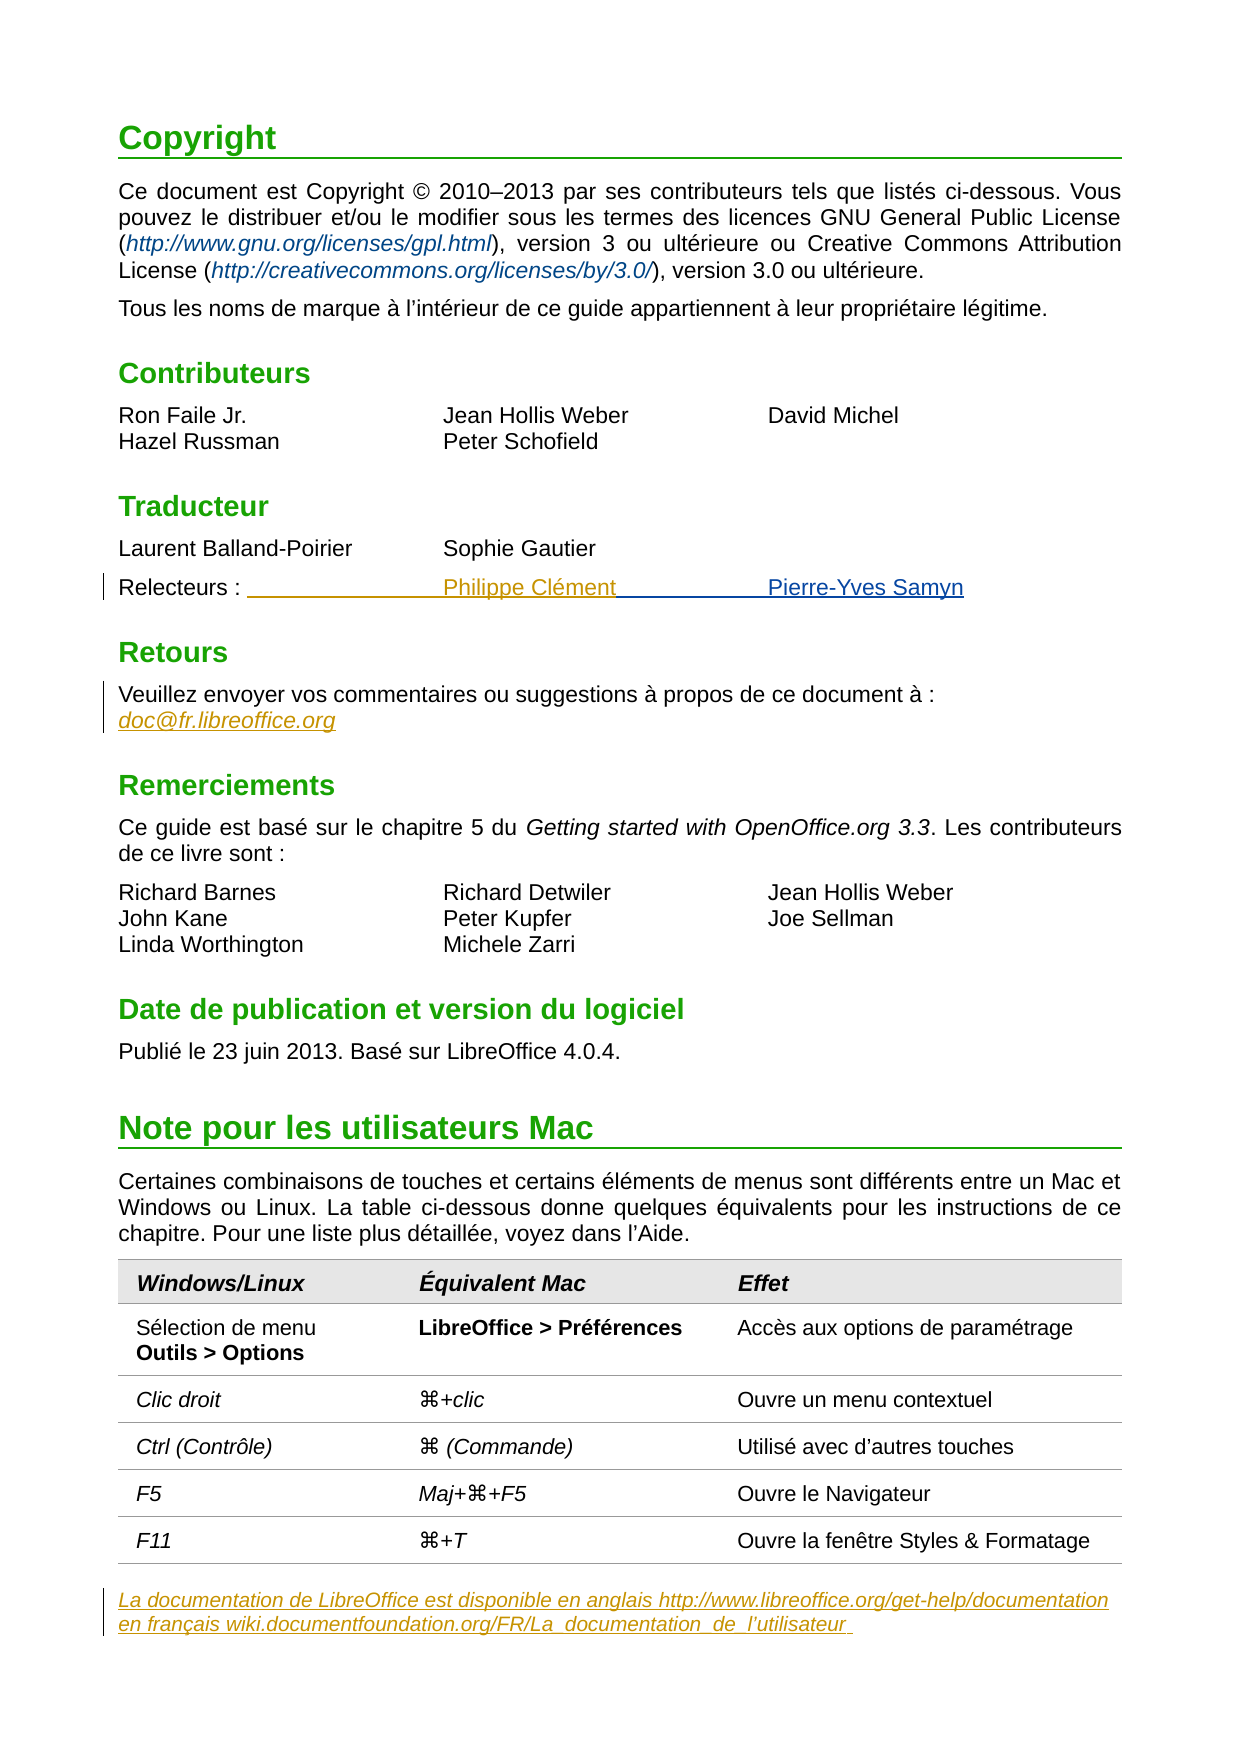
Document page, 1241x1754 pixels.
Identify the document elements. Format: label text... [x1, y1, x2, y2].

table_cell ⌘+T [401, 1517, 719, 1563]
table_cell Accès aux options de paramétrage [719, 1304, 1122, 1375]
text Relecteurs : Philippe Clément Pierre-Yves Samyn [118, 573, 1122, 600]
text Certaines combinaisons de touches et certains éléments de menus sont différents entre un Mac et Windows ou Linux. La table ci-dessous donne quelques équivalents pour les instructions de ce chapitre. Pour une liste plus détaillée, voyez dans l’Aide. [118, 1168, 1122, 1247]
table_cell Sélection de menu Outils > Options [118, 1304, 401, 1375]
table_cell Ctrl (Contrôle) [118, 1423, 401, 1469]
text Veuillez envoyer vos commentaires ou suggestions à propos de ce document à : doc@fr.libreoffice.org [118, 681, 1122, 733]
text Date de publication et version du logiciel [118, 992, 1122, 1026]
table_cell ⌘+clic [401, 1376, 719, 1422]
table_cell Ouvre le Navigateur [719, 1470, 1122, 1516]
text Remerciements [118, 768, 1122, 802]
table_header Windows/Linux [118, 1260, 401, 1303]
table_cell LibreOffice > Préférences [401, 1304, 719, 1375]
table_cell Clic droit [118, 1376, 401, 1422]
text Laurent Balland-Poirier Sophie Gautier [118, 535, 1122, 562]
subtitle Copyright [118, 118, 1122, 157]
table_cell F11 [118, 1517, 401, 1563]
table_cell Utilisé avec d’autres touches [719, 1423, 1122, 1469]
text Retours [118, 634, 1122, 668]
text Ce guide est basé sur le chapitre 5 du Getting started with OpenOffice.org 3.3. Les contributeurs de ce livre sont : [118, 814, 1122, 867]
text Traducteur [118, 489, 1122, 523]
table_header Effet [719, 1260, 1122, 1303]
table_header Équivalent Mac [401, 1260, 719, 1303]
text Ce document est Copyright © 2010–2013 par ses contributeurs tels que listés ci-dessous. Vous pouvez le distribuer et/ou le modifier sous les termes des licences GNU General Public License (http://www.gnu.org/licenses/gpl.html), version 3 ou ultérieure ou Creative Commons Attribution License (http://creativecommons.org/licenses/by/3.0/), version 3.0 ou ultérieure. [118, 178, 1122, 283]
table_cell Ouvre un menu contextuel [719, 1376, 1122, 1422]
text Contributeurs [118, 356, 1122, 389]
text Ron Faile Jr. Jean Hollis Weber David Michel Hazel Russman Peter Schofield [118, 402, 1122, 454]
table_cell ⌘ (Commande) [401, 1423, 719, 1469]
table_cell Maj+⌘+F5 [401, 1470, 719, 1516]
table_cell F5 [118, 1470, 401, 1516]
text Publié le 23 juin 2013. Basé sur LibreOffice 4.0.4. [118, 1038, 1122, 1064]
table_cell Ouvre la fenêtre Styles & Formatage [719, 1517, 1122, 1563]
text Richard Barnes Richard Detwiler Jean Hollis Weber John Kane Peter Kupfer Joe Sellman Linda Worthington Michele Zarri [118, 878, 1122, 957]
subtitle Note pour les utilisateurs Mac [118, 1108, 1122, 1147]
text Tous les noms de marque à l’intérieur de ce guide appartiennent à leur propriétaire légitime. [118, 295, 1122, 321]
